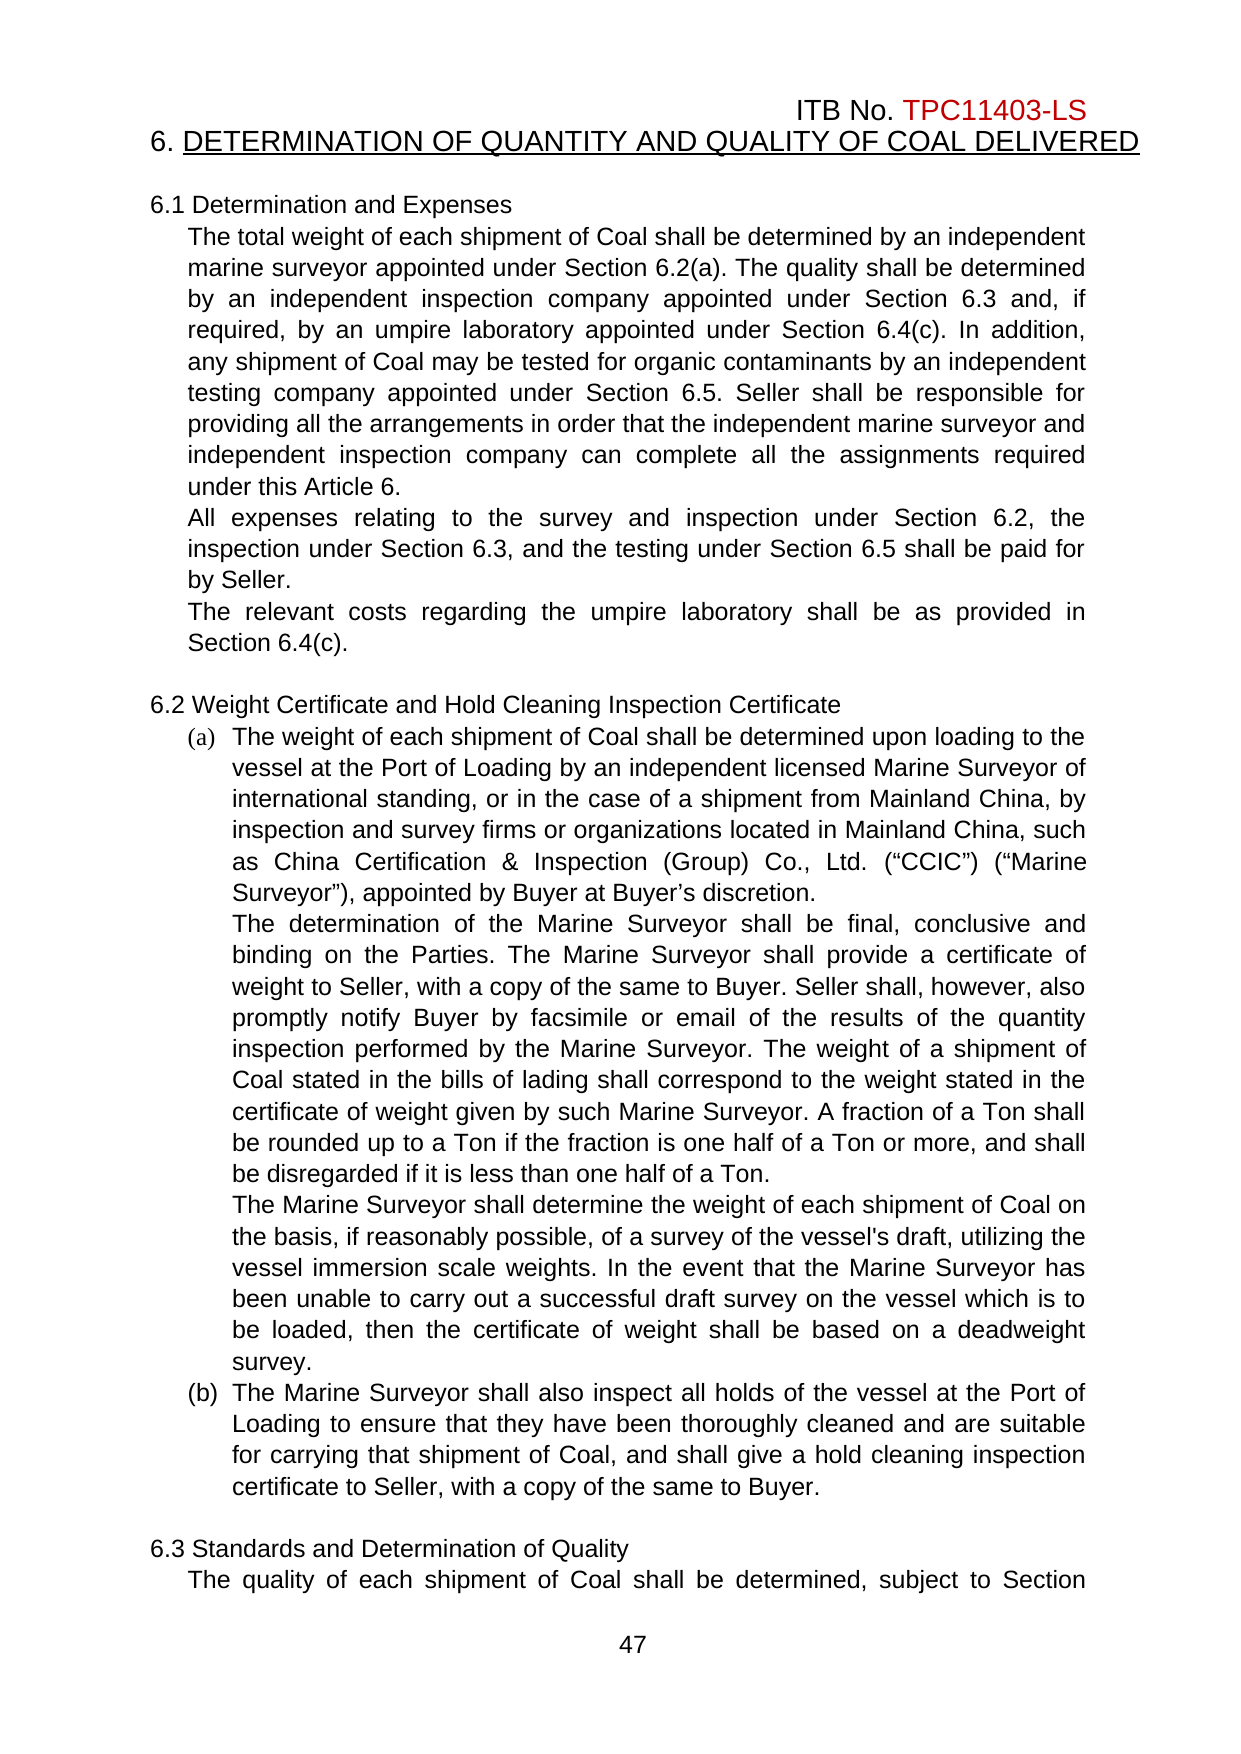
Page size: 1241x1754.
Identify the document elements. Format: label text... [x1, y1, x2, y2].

text 6. DETERMINATION OF QUANTITY AND QUALITY OF COAL DELIVERED [150, 126, 1192, 157]
list The Marine Surveyor shall also inspect all holds of the vessel at the Port of Loading to ensure that they have been thoroughly cleaned and are suitable for carrying that shipment of Coal, and shall give a hold cleaning inspection certificate to Seller, with a copy of the same to Buyer. [187, 1376, 1087, 1501]
text 6.3 Standards and Determination of Quality [150, 1532, 1192, 1564]
text The Marine Surveyor shall determine the weight of each shipment of Coal on the basis, if reasonably possible, of a survey of the vessel's draft, utilizing the vessel immersion scale weights. In the event that the Marine Surveyor has been unable to carry out a successful draft survey on the vessel which is to be loaded, then the certificate of weight shall be based on a deadweight survey. [232, 1189, 1087, 1376]
text 6.1 Determination and Expenses [150, 189, 1192, 220]
list The weight of each shipment of Coal shall be determined upon loading to the vessel at the Port of Loading by an independent licensed Marine Surveyor of international standing, or in the case of a shipment from Mainland China, by inspection and survey firms or organizations located in Mainland China, such as China Certification & Inspection (Group) Co., Ltd. (“CCIC”) (“Marine Surveyor”), appointed by Buyer at Buyer’s discretion. [187, 720, 1087, 907]
text The determination of the Marine Surveyor shall be final, conclusive and binding on the Parties. The Marine Surveyor shall provide a certificate of weight to Seller, with a copy of the same to Buyer. Seller shall, however, also promptly notify Buyer by facsimile or email of the results of the quantity inspection performed by the Marine Surveyor. The weight of a shipment of Coal stated in the bills of lading shall correspond to the weight stated in the certificate of weight given by such Marine Surveyor. A fraction of a Ton shall be rounded up to a Ton if the fraction is one half of a Ton or more, and shall be disregarded if it is less than one half of a Ton. [232, 907, 1087, 1189]
text All expenses relating to the survey and inspection under Section 6.2, the inspection under Section 6.3, and the testing under Section 6.5 shall be paid for by Seller. [187, 501, 1087, 595]
text 6.2 Weight Certificate and Hold Cleaning Inspection Certificate [150, 689, 1192, 720]
text The relevant costs regarding the umpire laboratory shall be as provided in Section 6.4(c). [187, 595, 1087, 657]
text The total weight of each shipment of Coal shall be determined by an independent marine surveyor appointed under Section 6.2(a). The quality shall be determined by an independent inspection company appointed under Section 6.3 and, if required, by an umpire laboratory appointed under Section 6.4(c). In addition, any shipment of Coal may be tested for organic contaminants by an independent testing company appointed under Section 6.5. Seller shall be responsible for providing all the arrangements in order that the independent marine surveyor and independent inspection company can complete all the assignments required under this Article 6. [187, 220, 1087, 501]
text The quality of each shipment of Coal shall be determined, subject to Section [187, 1564, 1087, 1595]
